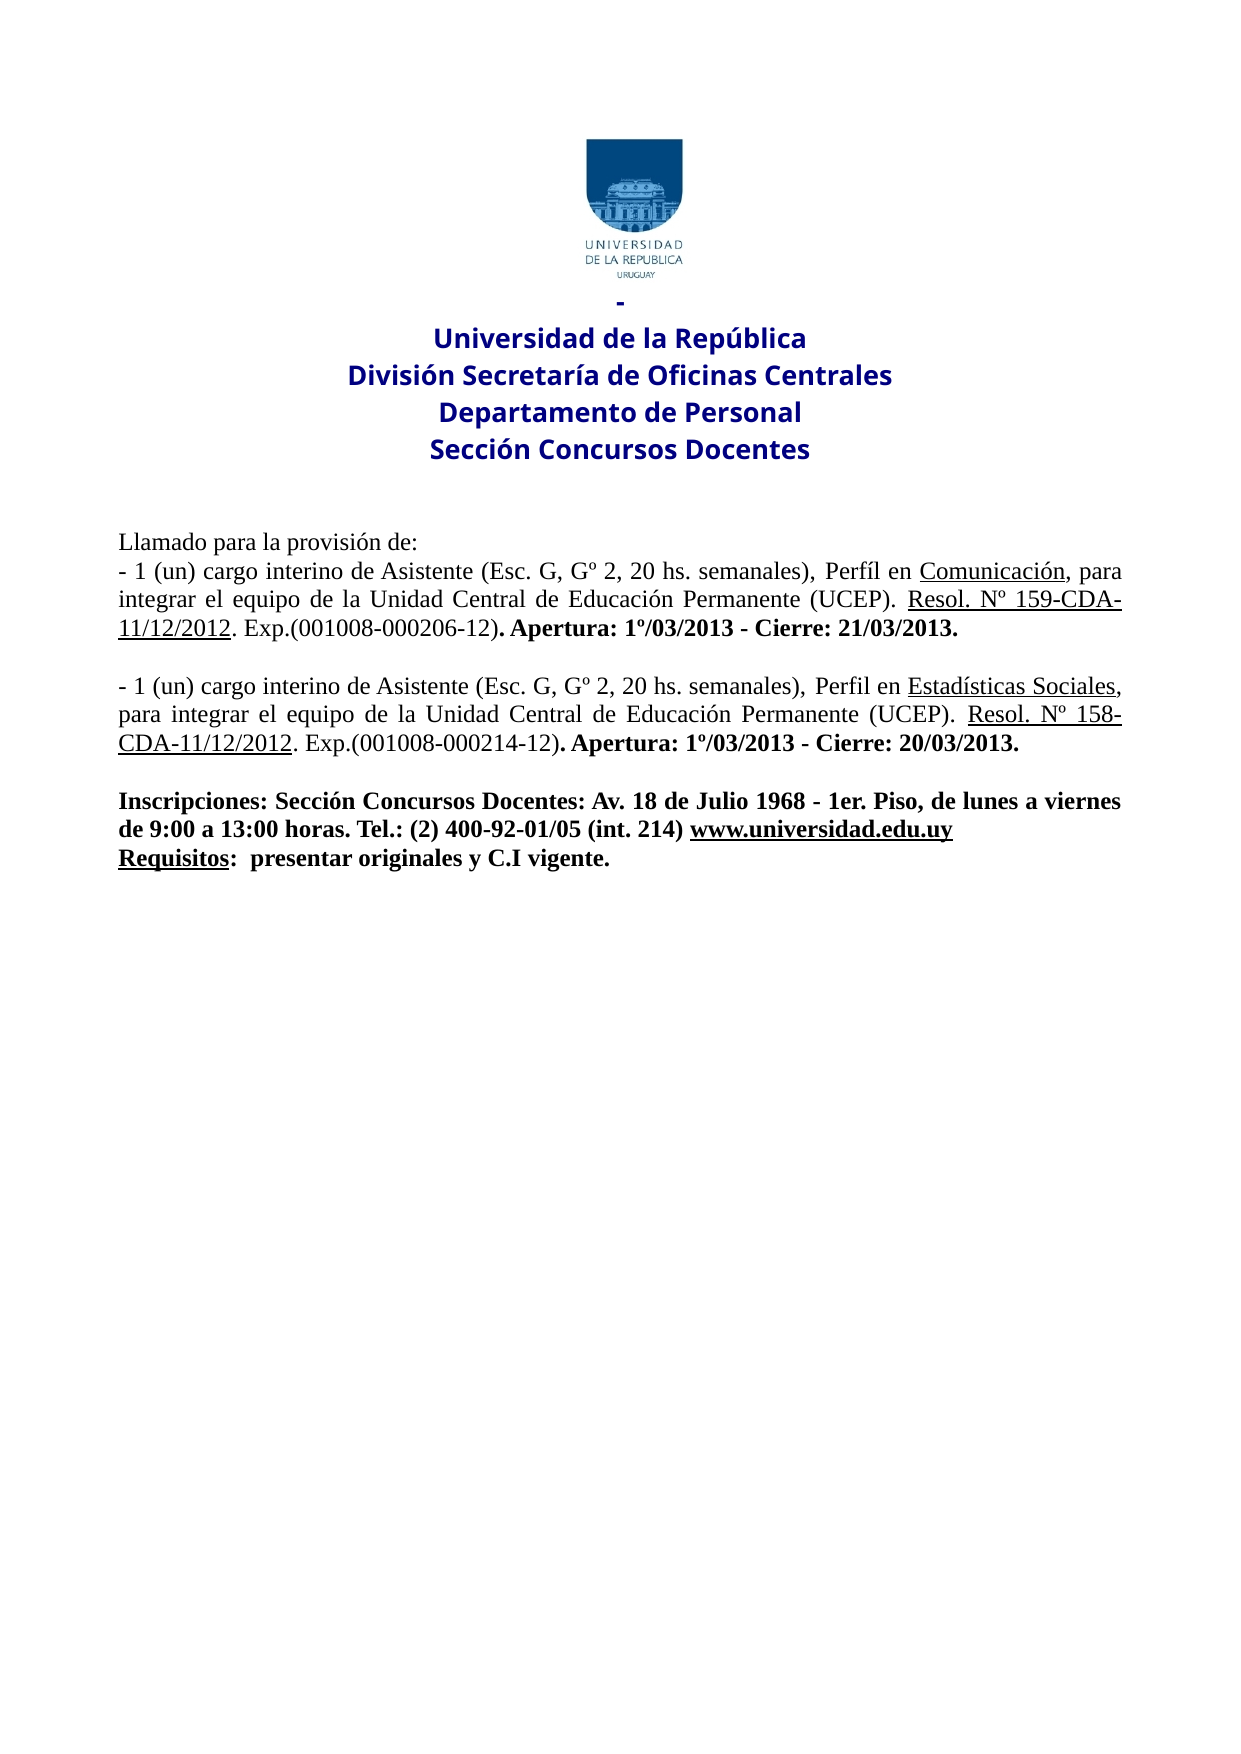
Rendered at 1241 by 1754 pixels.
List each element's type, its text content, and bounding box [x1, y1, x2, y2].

text Inscripciones: Sección Concursos Docentes: Av. 18 de Julio 1968 - 1er. Piso, de lunes a viernes de 9:00 a 13:00 horas. Tel.: (2) 400-92-01/05 (int. 214) www.universidad.edu.uy [118, 786, 1122, 843]
text - 1 (un) cargo interino de Asistente (Esc. G, Gº 2, 20 hs. semanales), Perfil en Estadísticas Sociales, para integrar el equipo de la Unidad Central de Educación Permanente (UCEP). Resol. Nº 158-CDA-11/12/2012. Exp.(001008-000214-12). Apertura: 1º/03/2013 - Cierre: 20/03/2013. [118, 671, 1122, 757]
text Departamento de Personal [118, 393, 1122, 430]
text Sección Concursos Docentes [118, 430, 1122, 467]
text - 1 (un) cargo interino de Asistente (Esc. G, Gº 2, 20 hs. semanales), Perfíl en Comunicación, para integrar el equipo de la Unidad Central de Educación Permanente (UCEP). Resol. Nº 159-CDA-11/12/2012. Exp.(001008-000206-12). Apertura: 1º/03/2013 - Cierre: 21/03/2013. [118, 556, 1122, 642]
text División Secretaría de Oficinas Centrales [118, 357, 1122, 393]
picture [577, 132, 691, 283]
text Requisitos: presentar originales y C.I vigente. [118, 843, 1122, 872]
text Universidad de la República [118, 320, 1122, 357]
text - [118, 118, 1122, 320]
text Llamado para la provisión de: [118, 527, 1122, 556]
